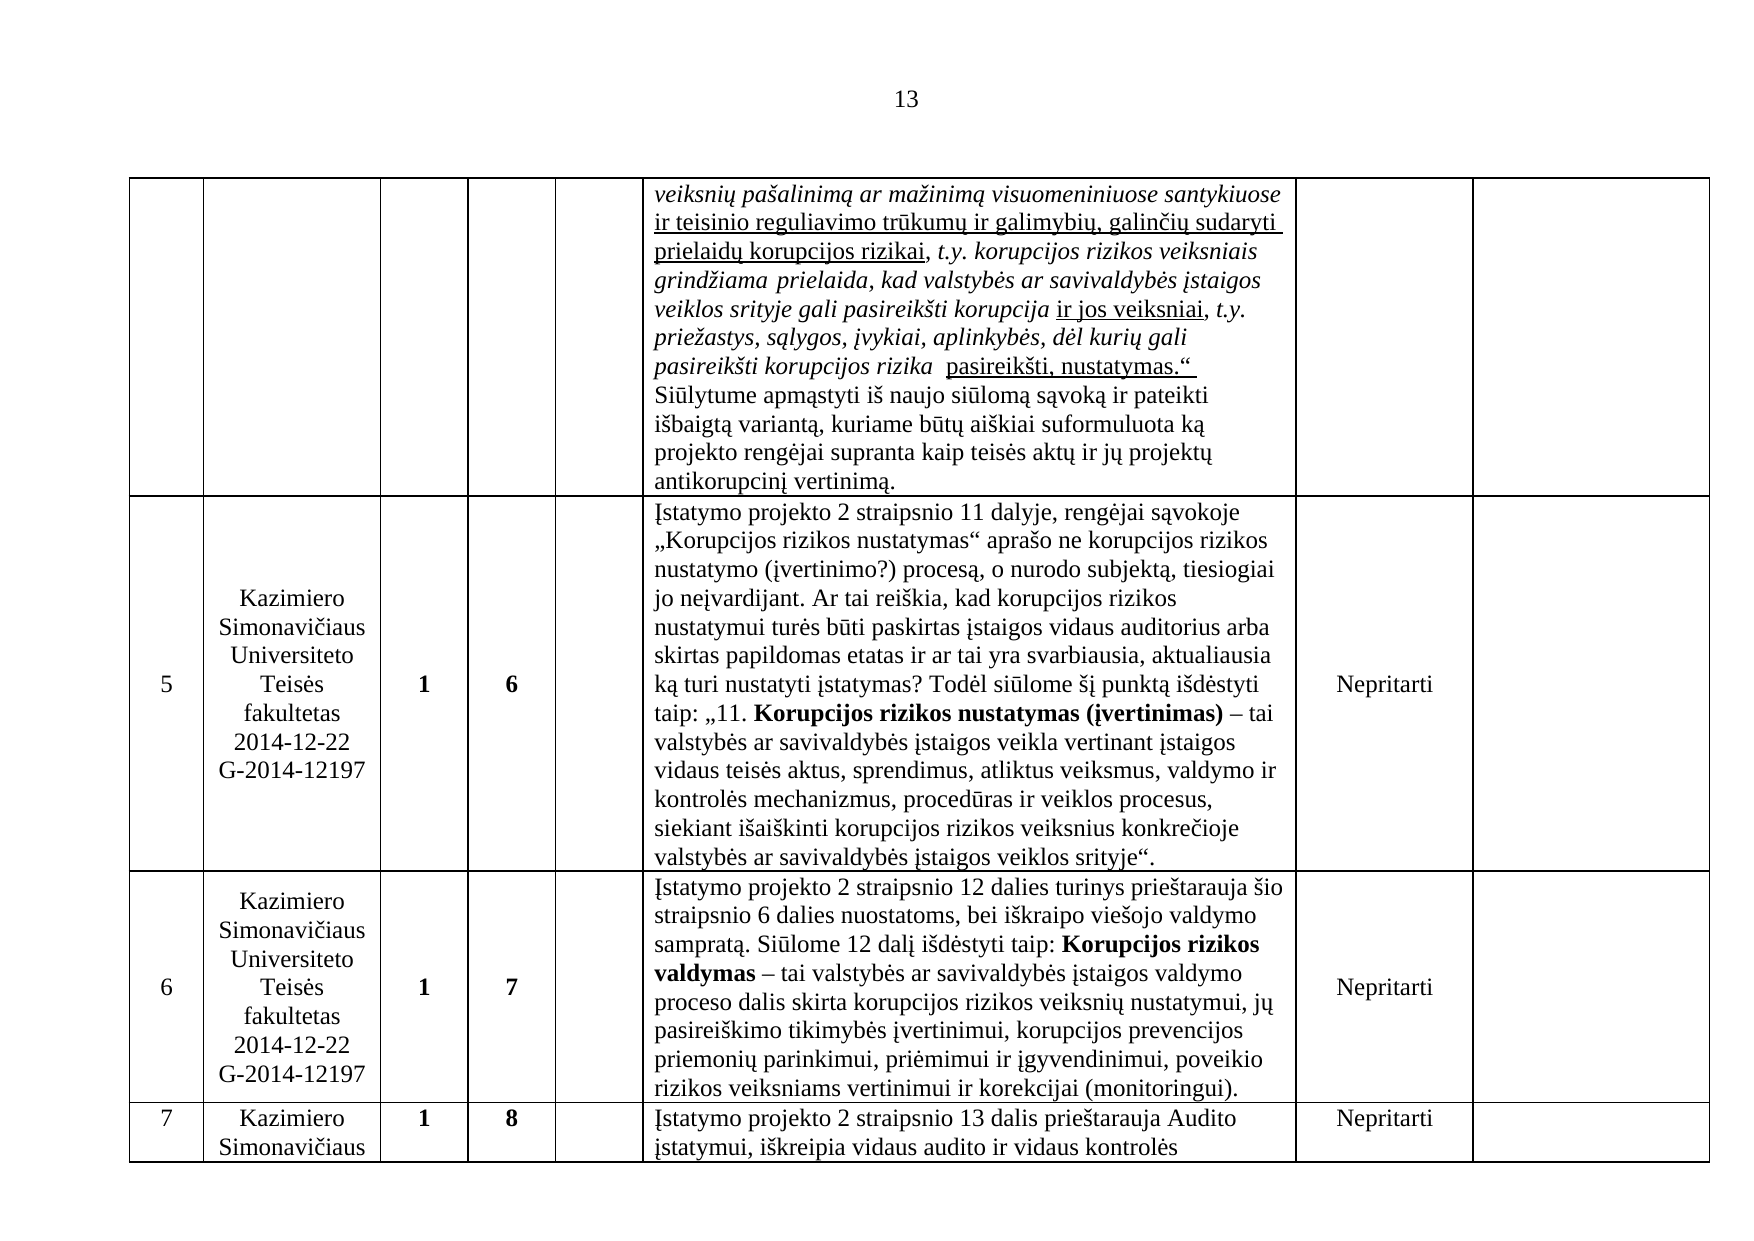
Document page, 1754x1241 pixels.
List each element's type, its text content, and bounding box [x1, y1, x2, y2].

table_cell Kazimiero Simonavičiaus [204, 1103, 380, 1161]
table_cell Nepritarti [1297, 1103, 1472, 1161]
table_cell Įstatymo projekto 2 straipsnio 12 dalies turinys prieštarauja šio straipsnio 6 dalies nuostatoms, bei iškraipo viešojo valdymo sampratą. Siūlome 12 dalį išdėstyti taip: Korupcijos rizikos valdymas – tai valstybės ar savivaldybės įstaigos valdymo proceso dalis skirta korupcijos rizikos veiksnių nustatymui, jų pasireiškimo tikimybės įvertinimui, korupcijos prevencijos priemonių parinkimui, priėmimui ir įgyvendinimui, poveikio rizikos veiksniams vertinimui ir korekcijai (monitoringui). [644, 872, 1295, 1102]
table_cell veiksnių pašalinimą ar mažinimą visuomeniniuose santykiuose ir teisinio reguliavimo trūkumų ir galimybių, galinčių sudaryti prielaidų korupcijos rizikai, t.y. korupcijos rizikos veiksniais grindžiama prielaida, kad valstybės ar savivaldybės įstaigos veiklos srityje gali pasireikšti korupcija ir jos veiksniai, t.y. priežastys, sąlygos, įvykiai, aplinkybės, dėl kurių gali pasireikšti korupcijos rizika pasireikšti, nustatymas.“ Siūlytume apmąstyti iš naujo siūlomą sąvoką ir pateikti išbaigtą variantą, kuriame būtų aiškiai suformuluota ką projekto rengėjai supranta kaip teisės aktų ir jų projektų antikorupcinį vertinimą. [644, 179, 1295, 495]
table_cell Nepritarti [1297, 872, 1472, 1102]
table_cell [1474, 1103, 1709, 1161]
table_cell Nepritarti [1297, 497, 1472, 870]
table_cell 1 [381, 1103, 467, 1161]
table_cell 7 [130, 1103, 203, 1161]
table_cell [381, 179, 467, 495]
table_cell Įstatymo projekto 2 straipsnio 13 dalis prieštarauja Audito įstatymui, iškreipia vidaus audito ir vidaus kontrolės [644, 1103, 1295, 1161]
table_cell [1297, 179, 1472, 495]
table_cell 6 [469, 497, 555, 870]
table_cell 6 [130, 872, 203, 1102]
table_cell 8 [469, 1103, 555, 1161]
table_cell [204, 179, 380, 495]
table_cell [130, 179, 203, 495]
table_cell [556, 179, 642, 495]
table_cell 5 [130, 497, 203, 870]
table_cell 7 [469, 872, 555, 1102]
table_cell 1 [381, 497, 467, 870]
table_cell Kazimiero Simonavičiaus Universiteto Teisės fakultetas 2014-12-22 G-2014-12197 [204, 872, 380, 1102]
table_cell Kazimiero Simonavičiaus Universiteto Teisės fakultetas 2014-12-22 G-2014-12197 [204, 497, 380, 870]
table_cell [556, 497, 642, 870]
table_cell [1474, 872, 1709, 1102]
table_cell [1474, 497, 1709, 870]
table_cell [556, 872, 642, 1102]
table_cell 1 [381, 872, 467, 1102]
table_cell Įstatymo projekto 2 straipsnio 11 dalyje, rengėjai sąvokoje „Korupcijos rizikos nustatymas“ aprašo ne korupcijos rizikos nustatymo (įvertinimo?) procesą, o nurodo subjektą, tiesiogiai jo neįvardijant. Ar tai reiškia, kad korupcijos rizikos nustatymui turės būti paskirtas įstaigos vidaus auditorius arba skirtas papildomas etatas ir ar tai yra svarbiausia, aktualiausia ką turi nustatyti įstatymas? Todėl siūlome šį punktą išdėstyti taip: „11. Korupcijos rizikos nustatymas (įvertinimas) – tai valstybės ar savivaldybės įstaigos veikla vertinant įstaigos vidaus teisės aktus, sprendimus, atliktus veiksmus, valdymo ir kontrolės mechanizmus, procedūras ir veiklos procesus, siekiant išaiškinti korupcijos rizikos veiksnius konkrečioje valstybės ar savivaldybės įstaigos veiklos srityje“. [644, 497, 1295, 870]
table_cell [469, 179, 555, 495]
table_cell [556, 1103, 642, 1161]
table_cell [1474, 179, 1709, 495]
